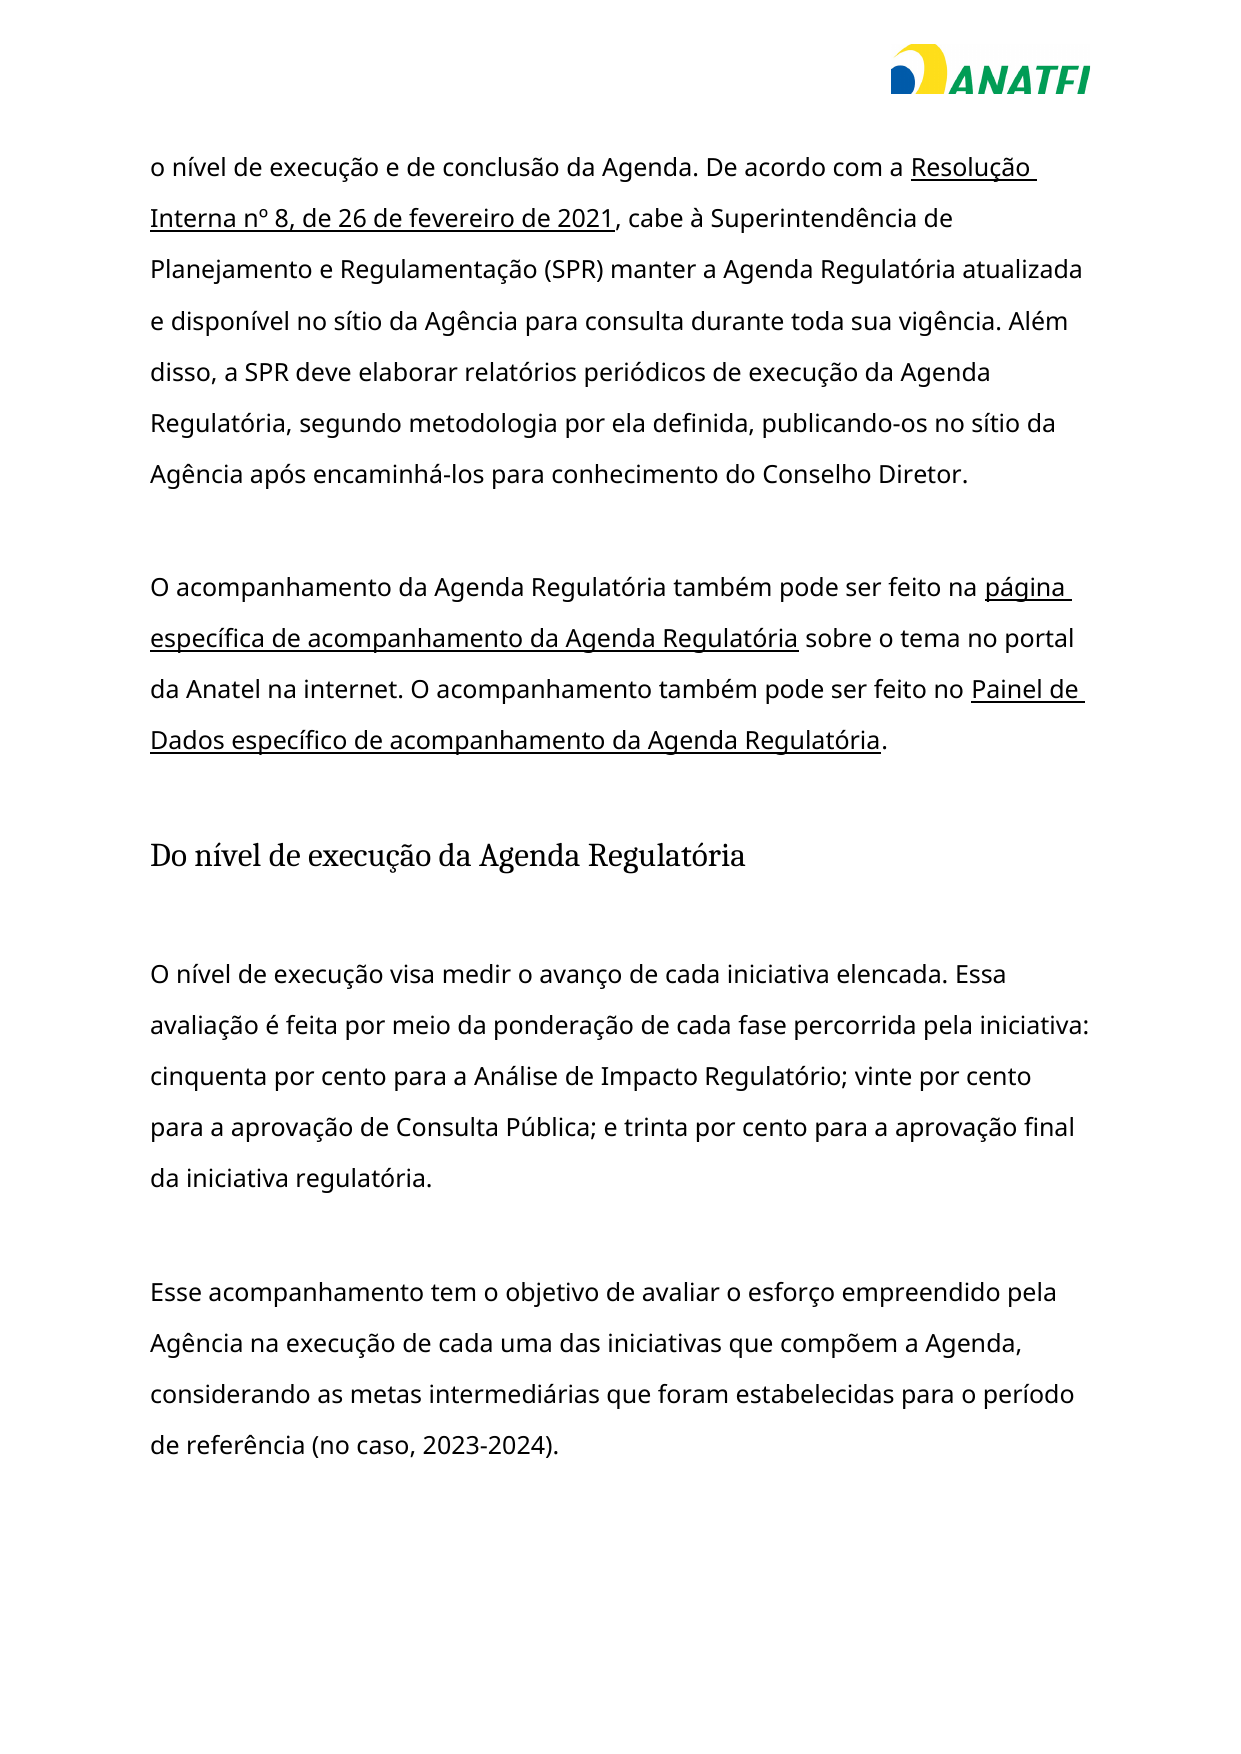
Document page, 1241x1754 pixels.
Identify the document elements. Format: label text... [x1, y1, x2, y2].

text O acompanhamento da Agenda Regulatória também pode ser feito na página específica de acompanhamento da Agenda Regulatória sobre o tema no portal da Anatel na internet. O acompanhamento também pode ser feito no Painel de Dados específico de acompanhamento da Agenda Regulatória. [150, 570, 1090, 757]
text o nível de execução e de conclusão da Agenda. De acordo com a Resolução Interna nº 8, de 26 de fevereiro de 2021, cabe à Superintendência de Planejamento e Regulamentação (SPR) manter a Agenda Regulatória atualizada e disponível no sítio da Agência para consulta durante toda sua vigência. Além disso, a SPR deve elaborar relatórios periódicos de execução da Agenda Regulatória, segundo metodologia por ela definida, publicando-os no sítio da Agência após encaminhá-los para conhecimento do Conselho Diretor. [150, 150, 1090, 490]
text O nível de execução visa medir o avanço de cada iniciativa elencada. Essa avaliação é feita por meio da ponderação de cada fase percorrida pela iniciativa: cinquenta por cento para a Análise de Impacto Regulatório; vinte por cento para a aprovação de Consulta Pública; e trinta por cento para a aprovação final da iniciativa regulatória. [150, 956, 1090, 1195]
text Esse acompanhamento tem o objetivo de avaliar o esforço empreendido pela Agência na execução de cada uma das iniciativas que compõem a Agenda, considerando as metas intermediárias que foram estabelecidas para o período de referência (no caso, 2023-2024). [150, 1274, 1090, 1461]
subtitle Do nível de execução da Agenda Regulatória [150, 836, 1090, 875]
